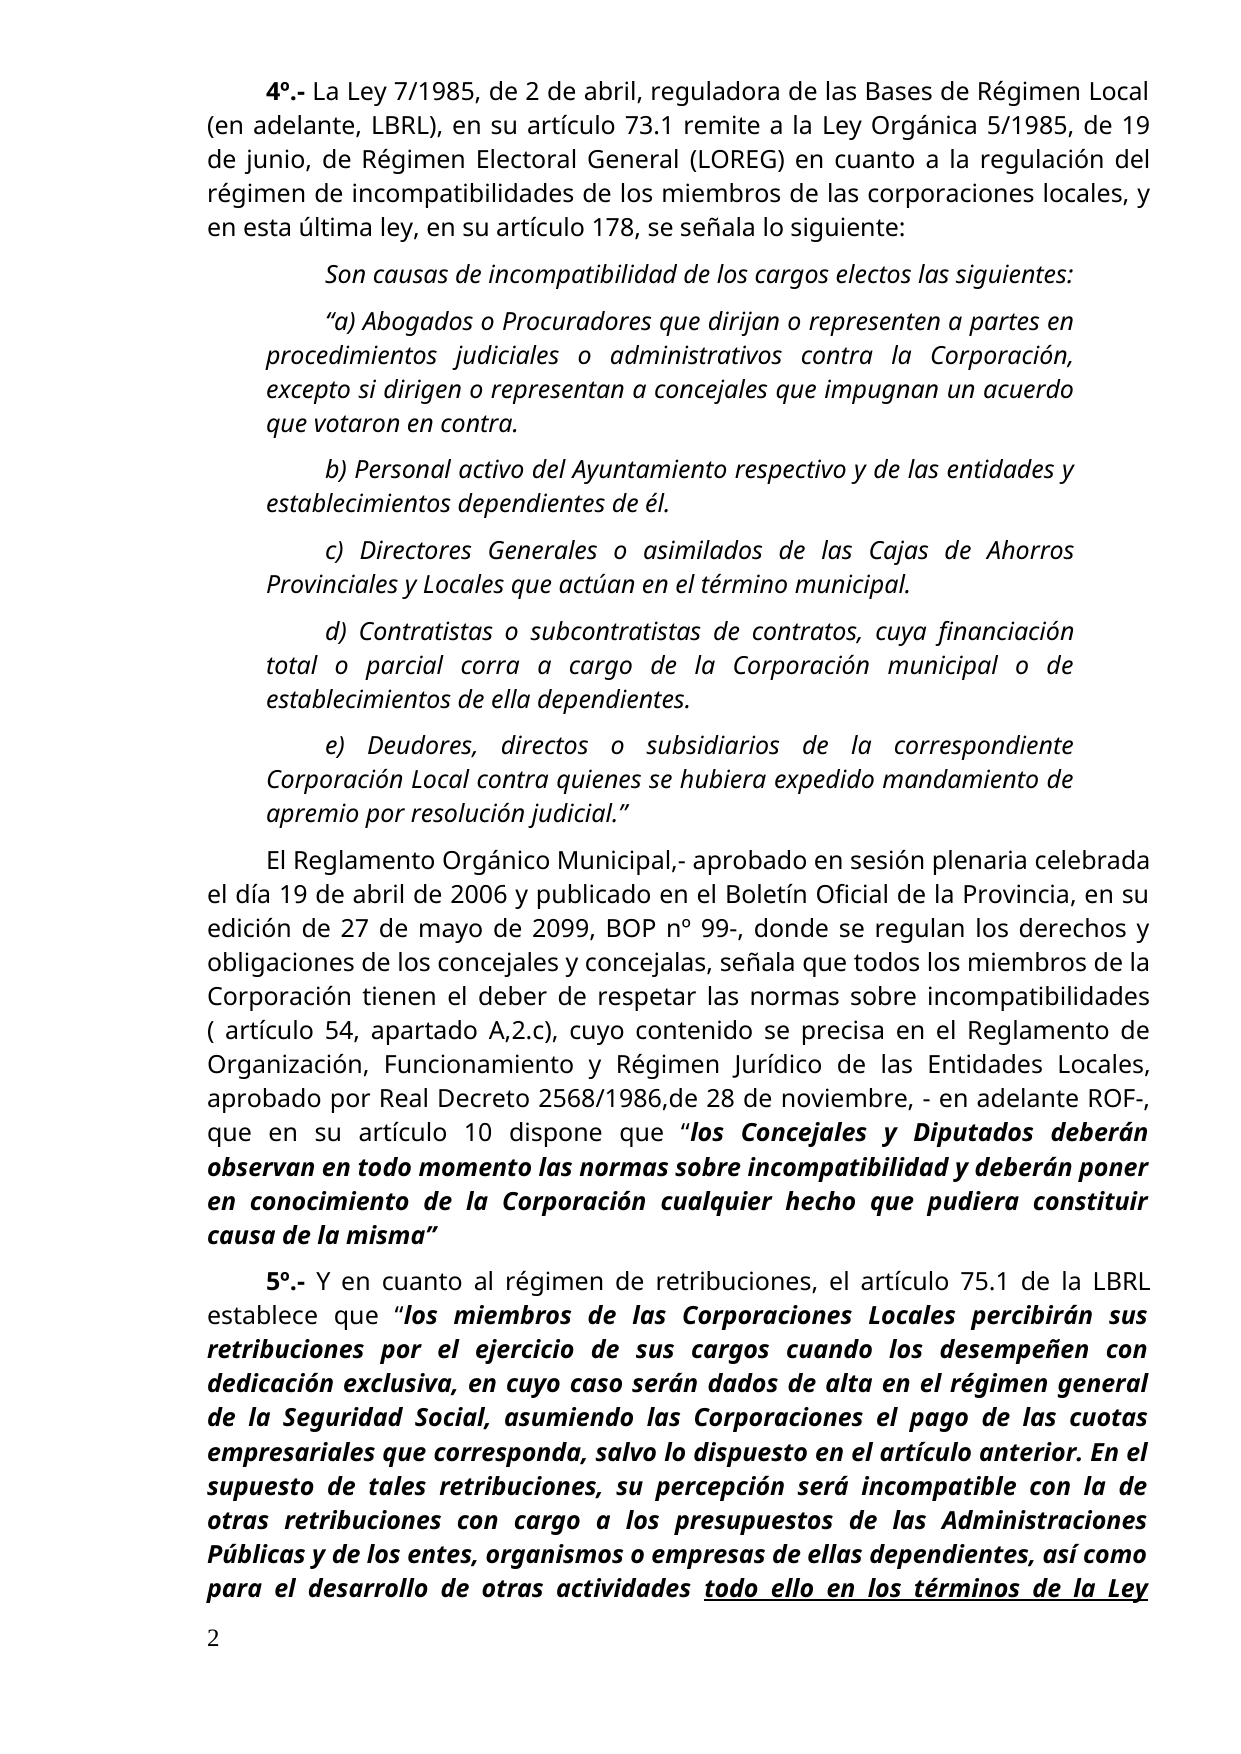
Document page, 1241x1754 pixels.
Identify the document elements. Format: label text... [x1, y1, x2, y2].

text 5º.- Y en cuanto al régimen de retribuciones, el artículo 75.1 de la LBRL establece que “los miembros de las Corporaciones Locales percibirán sus retribuciones por el ejercicio de sus cargos cuando los desempeñen con dedicación exclusiva, en cuyo caso serán dados de alta en el régimen general de la Seguridad Social, asumiendo las Corporaciones el pago de las cuotas empresariales que corresponda, salvo lo dispuesto en el artículo anterior. En el supuesto de tales retribuciones, su percepción será incompatible con la de otras retribuciones con cargo a los presupuestos de las Administraciones Públicas y de los entes, organismos o empresas de ellas dependientes, así como para el desarrollo de otras actividades todo ello en los términos de la Ley [207, 1264, 1152, 1604]
text d) Contratistas o subcontratistas de contratos, cuya financiación total o parcial corra a cargo de la Corporación municipal o de establecimientos de ella dependientes. [266, 613, 1078, 715]
text c) Directores Generales o asimilados de las Cajas de Ahorros Provinciales y Locales que actúan en el término municipal. [266, 533, 1078, 601]
text e) Deudores, directos o subsidiarios de la correspondiente Corporación Local contra quienes se hubiera expedido mandamiento de apremio por resolución judicial.” [266, 728, 1078, 830]
text “a) Abogados o Procuradores que dirijan o representen a partes en procedimientos judiciales o administrativos contra la Corporación, excepto si dirigen o representan a concejales que impugnan un acuerdo que votaron en contra. [266, 303, 1078, 439]
text Son causas de incompatibilidad de los cargos electos las siguientes: [266, 257, 1078, 291]
text b) Personal activo del Ayuntamiento respectivo y de las entidades y establecimientos dependientes de él. [266, 452, 1078, 520]
text El Reglamento Orgánico Municipal,- aprobado en sesión plenaria celebrada el día 19 de abril de 2006 y publicado en el Boletín Oficial de la Provincia, en su edición de 27 de mayo de 2099, BOP nº 99-, donde se regulan los derechos y obligaciones de los concejales y concejalas, señala que todos los miembros de la Corporación tienen el deber de respetar las normas sobre incompatibilidades ( artículo 54, apartado A,2.c), cuyo contenido se precisa en el Reglamento de Organización, Funcionamiento y Régimen Jurídico de las Entidades Locales, aprobado por Real Decreto 2568/1986,de 28 de noviembre, - en adelante ROF-, que en su artículo 10 dispone que “los Concejales y Diputados deberán observan en todo momento las normas sobre incompatibilidad y deberán poner en conocimiento de la Corporación cualquier hecho que pudiera constituir causa de la misma” [207, 843, 1152, 1251]
text 4º.- La Ley 7/1985, de 2 de abril, reguladora de las Bases de Régimen Local (en adelante, LBRL), en su artículo 73.1 remite a la Ley Orgánica 5/1985, de 19 de junio, de Régimen Electoral General (LOREG) en cuanto a la regulación del régimen de incompatibilidades de los miembros de las corporaciones locales, y en esta última ley, en su artículo 178, se señala lo siguiente: [207, 74, 1152, 244]
